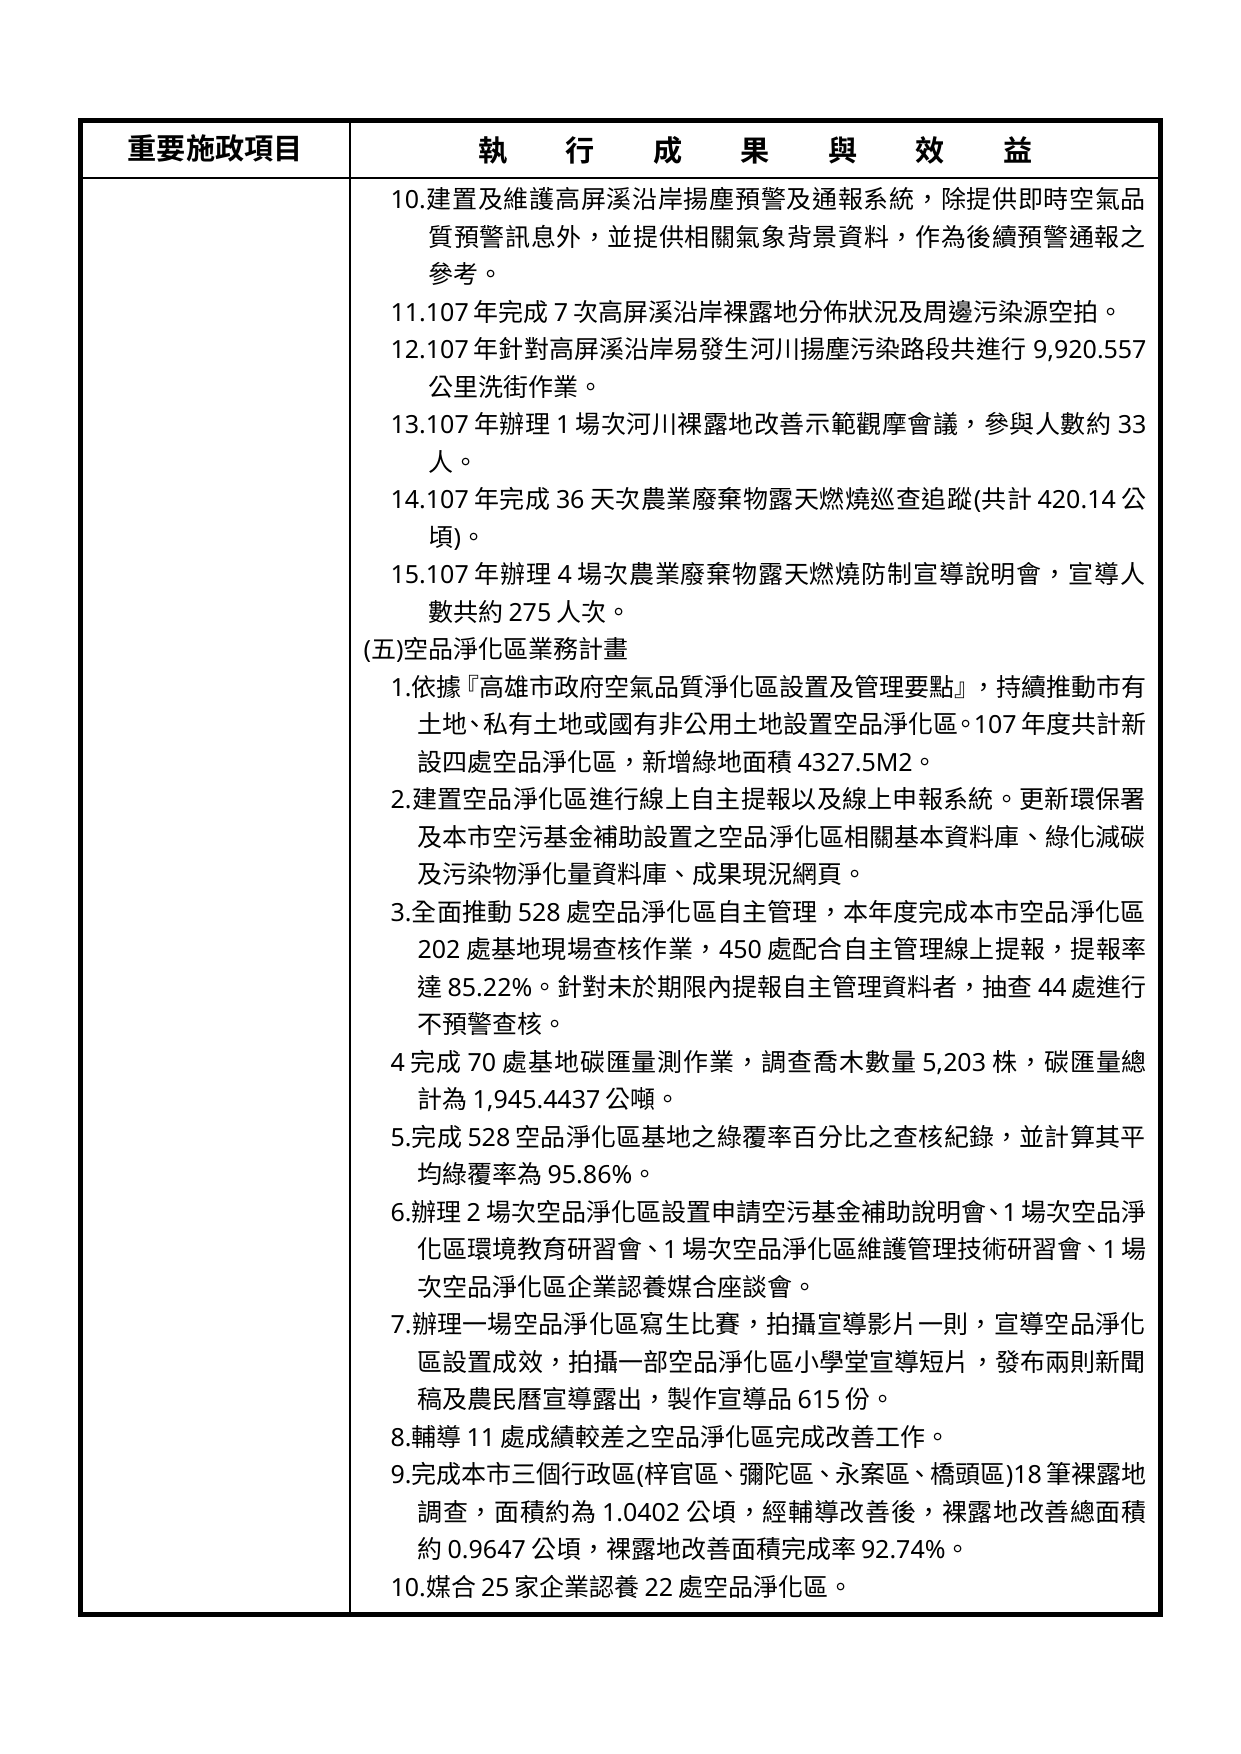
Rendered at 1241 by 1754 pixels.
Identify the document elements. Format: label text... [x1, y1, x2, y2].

table_header 重要施政項目 [83, 123, 349, 177]
table_cell [83, 179, 349, 1612]
table_header 執 行 成 果 與 效 益 [351, 123, 1158, 177]
table_cell 10.建置及維護高屏溪沿岸揚塵預警及通報系統，除提供即時空氣品質預警訊息外，並提供相關氣象背景資料，作為後續預警通報之參考。 11.107年完成7次高屏溪沿岸裸露地分佈狀況及周邊污染源空拍。 12.107年針對高屏溪沿岸易發生河川揚塵污染路段共進行9,920.557公里洗街作業。 13.107年辦理1場次河川裸露地改善示範觀摩會議，參與人數約33人。 14.107年完成36天次農業廢棄物露天燃燒巡查追蹤(共計420.14公頃)。 15.107年辦理4場次農業廢棄物露天燃燒防制宣導說明會，宣導人數共約275人次。 (五)空品淨化區業務計畫 1.依據『高雄市政府空氣品質淨化區設置及管理要點』，持續推動市有土地、私有土地或國有非公用土地設置空品淨化區。107年度共計新設四處空品淨化區，新增綠地面積4327.5M2。 2.建置空品淨化區進行線上自主提報以及線上申報系統。更新環保署及本市空污基金補助設置之空品淨化區相關基本資料庫、綠化減碳及污染物淨化量資料庫、成果現況網頁。 3.全面推動528處空品淨化區自主管理，本年度完成本市空品淨化區202處基地現場查核作業，450處配合自主管理線上提報，提報率達85.22%。針對未於期限內提報自主管理資料者，抽查44處進行不預警查核。 4完成70處基地碳匯量測作業，調查喬木數量5,203株，碳匯量總計為1,945.4437公噸。 5.完成528空品淨化區基地之綠覆率百分比之查核紀錄，並計算其平均綠覆率為95.86%。 6.辦理2場次空品淨化區設置申請空污基金補助說明會、1場次空品淨化區環境教育研習會、1場次空品淨化區維護管理技術研習會、1場次空品淨化區企業認養媒合座談會。 7.辦理一場空品淨化區寫生比賽，拍攝宣導影片一則，宣導空品淨化區設置成效，拍攝一部空品淨化區小學堂宣導短片，發布兩則新聞稿及農民曆宣導露出，製作宣導品615份。 8.輔導11處成績較差之空品淨化區完成改善工作。 9.完成本市三個行政區(梓官區、彌陀區、永案區、橋頭區)18筆裸露地調查，面積約為1.0402公頃，經輔導改善後，裸露地改善總面積約0.9647公頃，裸露地改善面積完成率92.74%。 10.媒合25家企業認養22處空品淨化區。 [351, 179, 1158, 1612]
